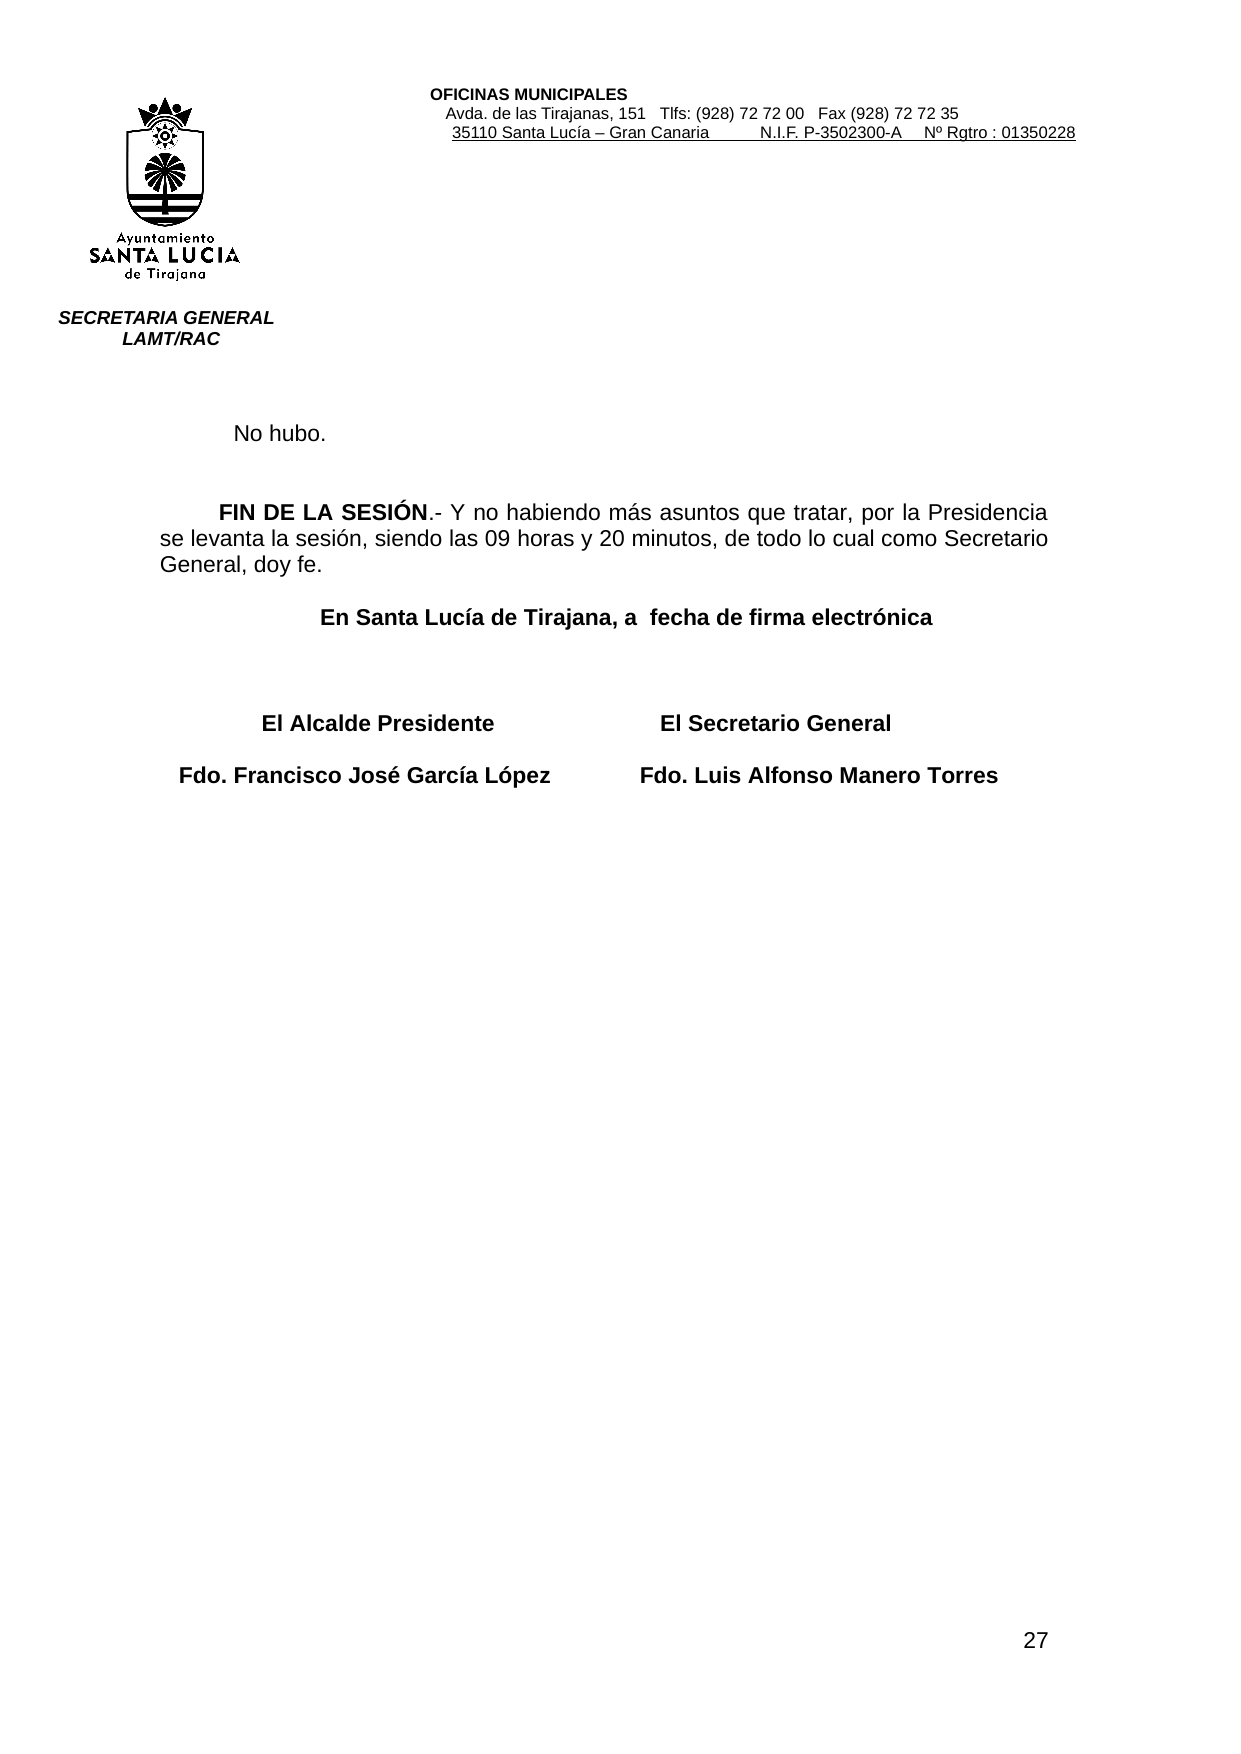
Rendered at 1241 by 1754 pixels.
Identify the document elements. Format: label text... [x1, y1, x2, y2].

text No hubo. [159, 419, 1048, 446]
text Fdo. Francisco José García López Fdo. Luis Alfonso Manero Torres [159, 762, 1048, 788]
picture [61, 67, 268, 307]
text FIN DE LA SESIÓN.- Y no habiendo más asuntos que tratar, por la Presidencia se levanta la sesión, siendo las 09 horas y 20 minutos, de todo lo cual como Secretario General, doy fe. [159, 499, 1048, 578]
text En Santa Lucía de Tirajana, a fecha de firma electrónica [159, 604, 1048, 630]
text El Alcalde Presidente El Secretario General [159, 709, 1048, 736]
